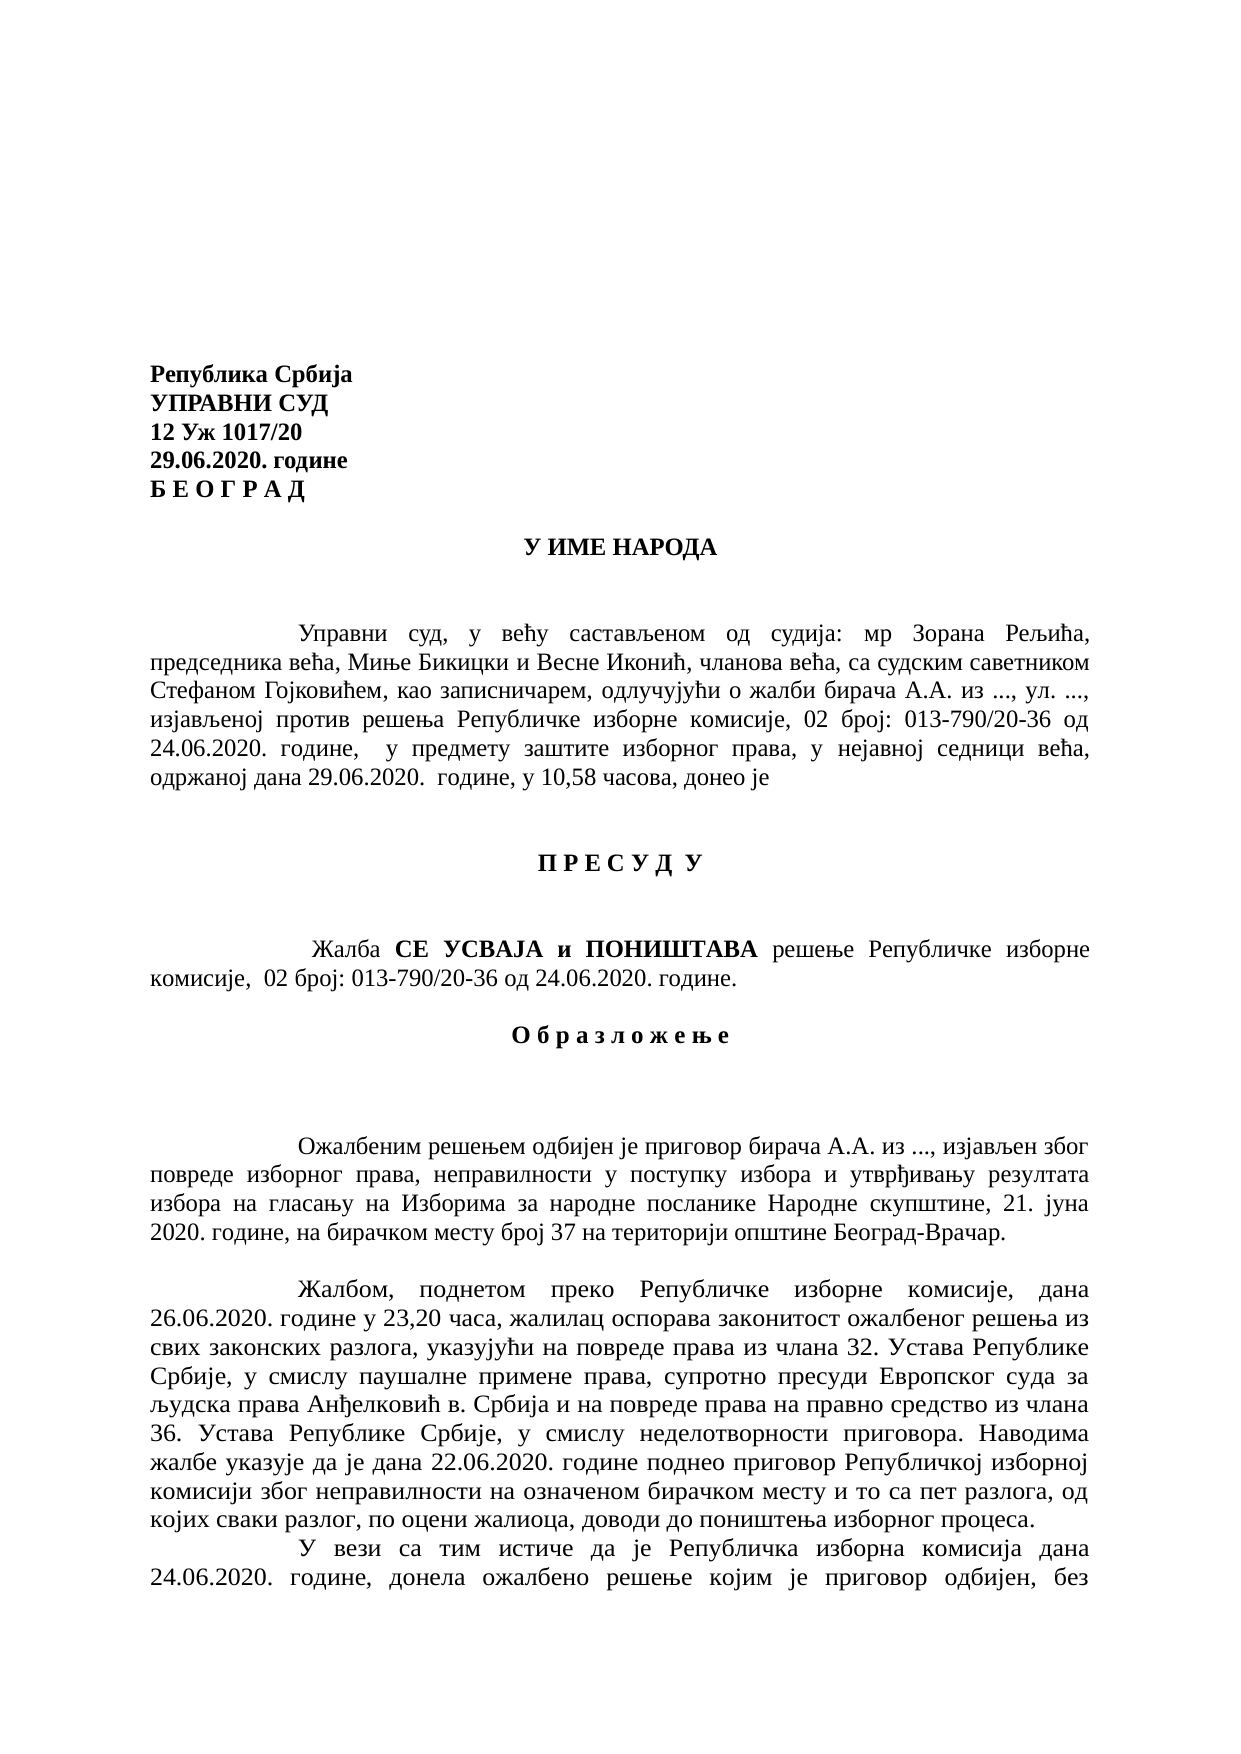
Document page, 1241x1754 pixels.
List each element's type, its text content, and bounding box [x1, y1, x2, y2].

text Ожалбеним решењем одбијен је приговор бирача A.A. из ..., изјављен због повреде изборног права, неправилности у поступку избора и утврђивању резултата избора на гласању на Изборима за народне посланике Народне скупштине, 21. јуна 2020. године, на бирачком месту број 37 на територији општине Београд-Врачар. [150, 1131, 1090, 1246]
text Б Е О Г Р А Д [150, 474, 1090, 503]
text Жалбом, поднетом преко Републичке изборне комисије, дана 26.06.2020. године у 23,20 часа, жалилац оспорава законитост ожалбеног решења из свих законских разлога, указујући на повреде права из члана 32. Устава Републике Србије, у смислу паушалне примене права, супротно пресуди Европског суда за људска права Анђелковић в. Србија и на повреде права на правно средство из члана 36. Устава Републике Србије, у смислу неделотворности приговора. Наводима жалбе указује да је дана 22.06.2020. године поднео приговор Републичкој изборној комисији због неправилности на означеном бирачком месту и то са пет разлога, од којих сваки разлог, по оцени жалиоца, доводи до поништења изборног процеса. [150, 1274, 1090, 1533]
text 12 Уж 1017/20 [150, 417, 1090, 445]
text УПРАВНИ СУД [150, 388, 1090, 417]
text Управни суд, у већу састављеном од судија: мр Зорана Рељића, председника већа, Миње Бикицки и Весне Иконић, чланова већа, са судским саветником Стефаном Гојковићем, као записничарем, одлучујући о жалби бирача A.A. из ..., ул. ..., изјављеној против решења Републичке изборне комисије, 02 број: 013-790/20-36 од 24.06.2020. године, у предмету заштите изборног права, у нејавној седници већа, одржаној дана 29.06.2020. године, у 10,58 часова, донео је [150, 618, 1090, 790]
text П Р Е С У Д У [150, 848, 1090, 877]
text У ИМЕ НАРОДА [150, 532, 1090, 560]
text О б р а з л о ж е њ е [150, 1020, 1090, 1049]
text Република Србија [150, 148, 1090, 388]
text Жалба СЕ УСВАЈА и ПОНИШТАВА решење Републичке изборне комисије, 02 број: 013-790/20-36 од 24.06.2020. године. [150, 934, 1090, 992]
text У вези са тим истиче да је Републичка изборна комисија дана 24.06.2020. године, донела ожалбено решење којим је приговор одбијен, без [150, 1533, 1090, 1591]
text 29.06.2020. године [150, 445, 1090, 474]
